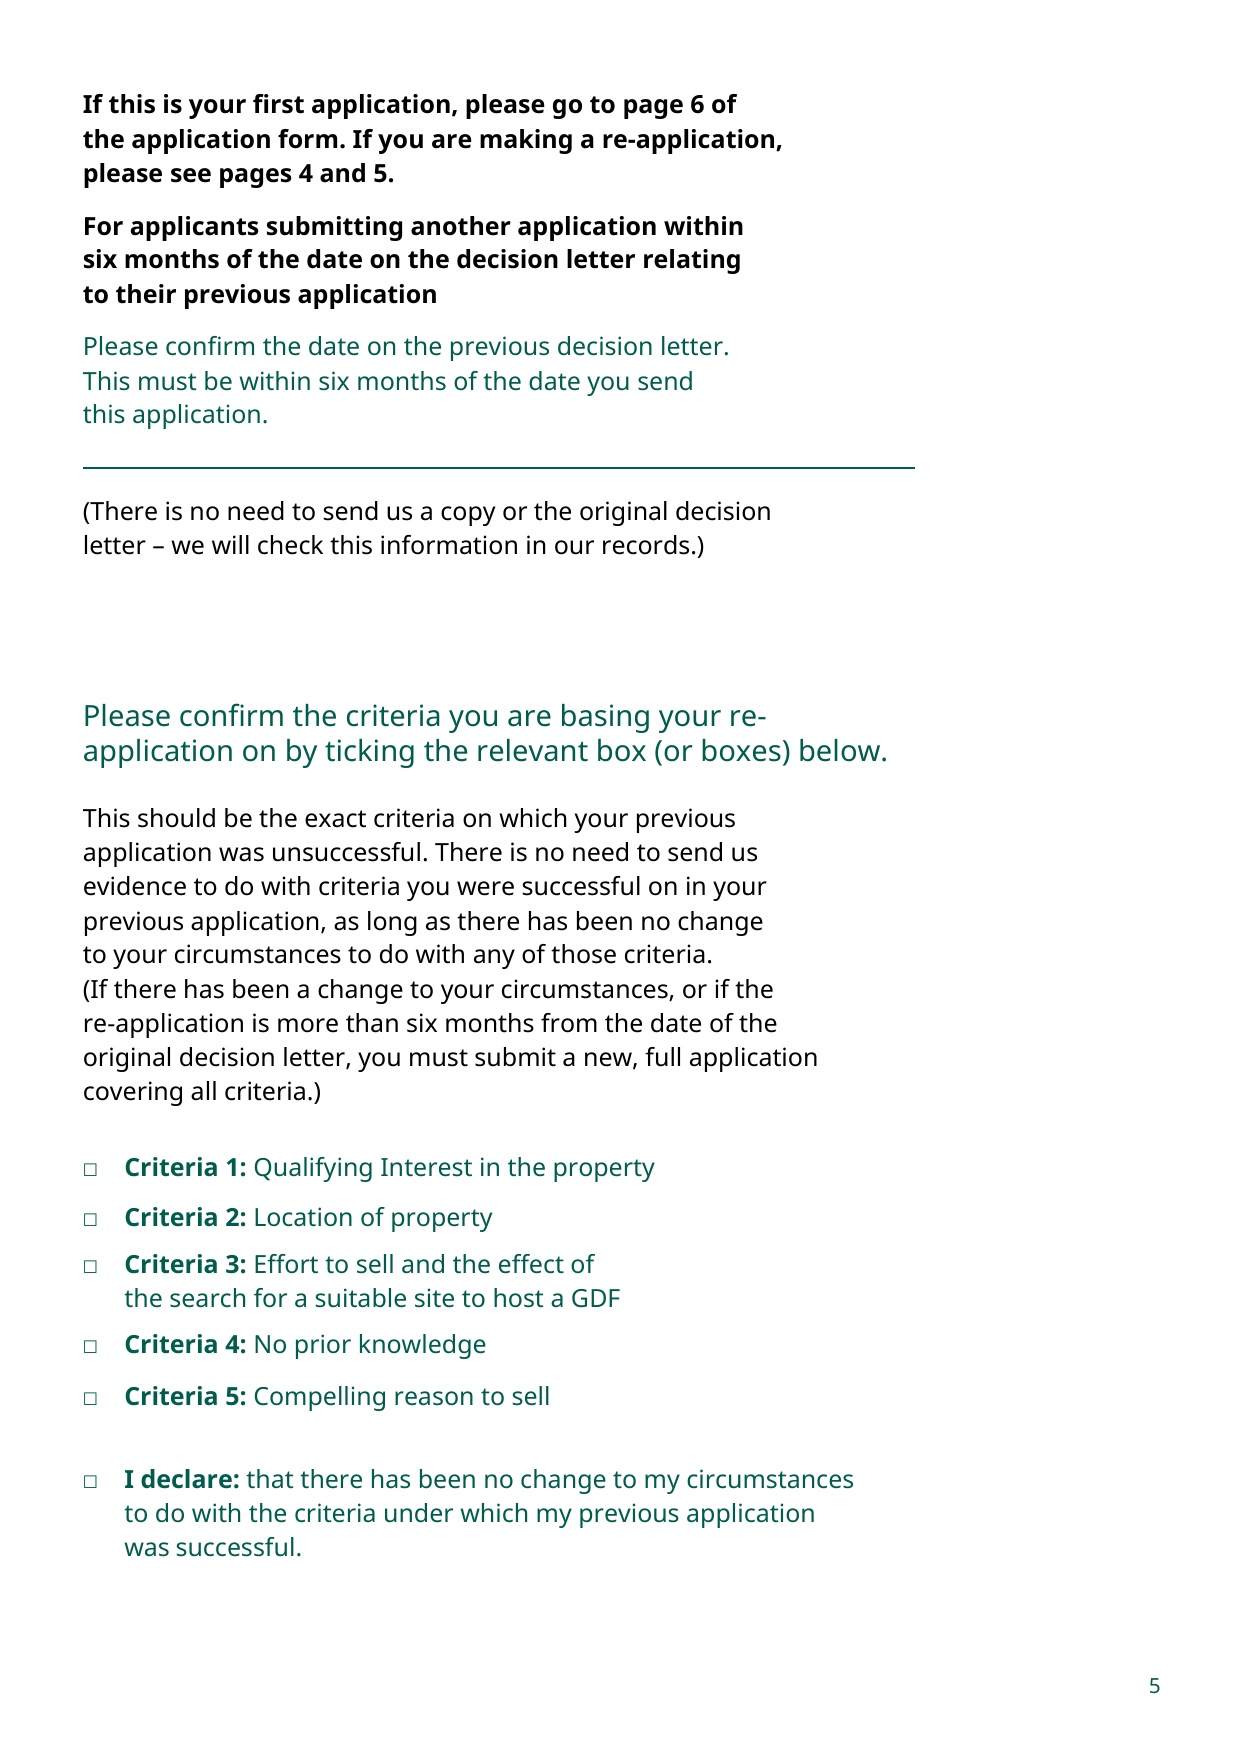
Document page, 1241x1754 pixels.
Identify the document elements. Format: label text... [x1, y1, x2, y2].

text to your circumstances to do with any of those criteria. (If there has been a change to your circumstances, or if the re-application is more than six months from the date of the original decision letter, you must submit a new, full application covering all criteria.) [83, 937, 915, 1107]
table_cell ☐ Criteria 3: Effort to sell and the effect of the search for a suitable site to host a GDF [83, 1242, 914, 1319]
table_cell ☐ I declare: that there has been no change to my circumstances to do with the criteria under which my previous application was successful. [83, 1422, 914, 1564]
text (There is no need to send us a copy or the original decision [83, 494, 915, 528]
text Please confirm the date on the previous decision letter. This must be within six months of the date you send this application. [83, 329, 915, 431]
text letter – we will check this information in our records.) [83, 528, 915, 562]
table_cell ☐ Criteria 2: Location of property [83, 1192, 914, 1242]
table_cell ☐ Criteria 5: Compelling reason to sell [83, 1369, 914, 1422]
text If this is your first application, please go to page 6 of the application form. If you are making a re-application, please see pages 4 and 5. [83, 87, 915, 189]
text For applicants submitting another application within six months of the date on the decision letter relating to their previous application [83, 208, 915, 310]
text Please confirm the criteria you are basing your re-application on by ticking the relevant box (or boxes) below. [83, 698, 915, 770]
text This should be the exact criteria on which your previous application was unsuccessful. There is no need to send us evidence to do with criteria you were successful on in your previous application, as long as there has been no change [83, 801, 915, 937]
table_header ☐ Criteria 1: Qualifying Interest in the property [83, 1142, 914, 1192]
table_cell ☐ Criteria 4: No prior knowledge [83, 1319, 914, 1369]
